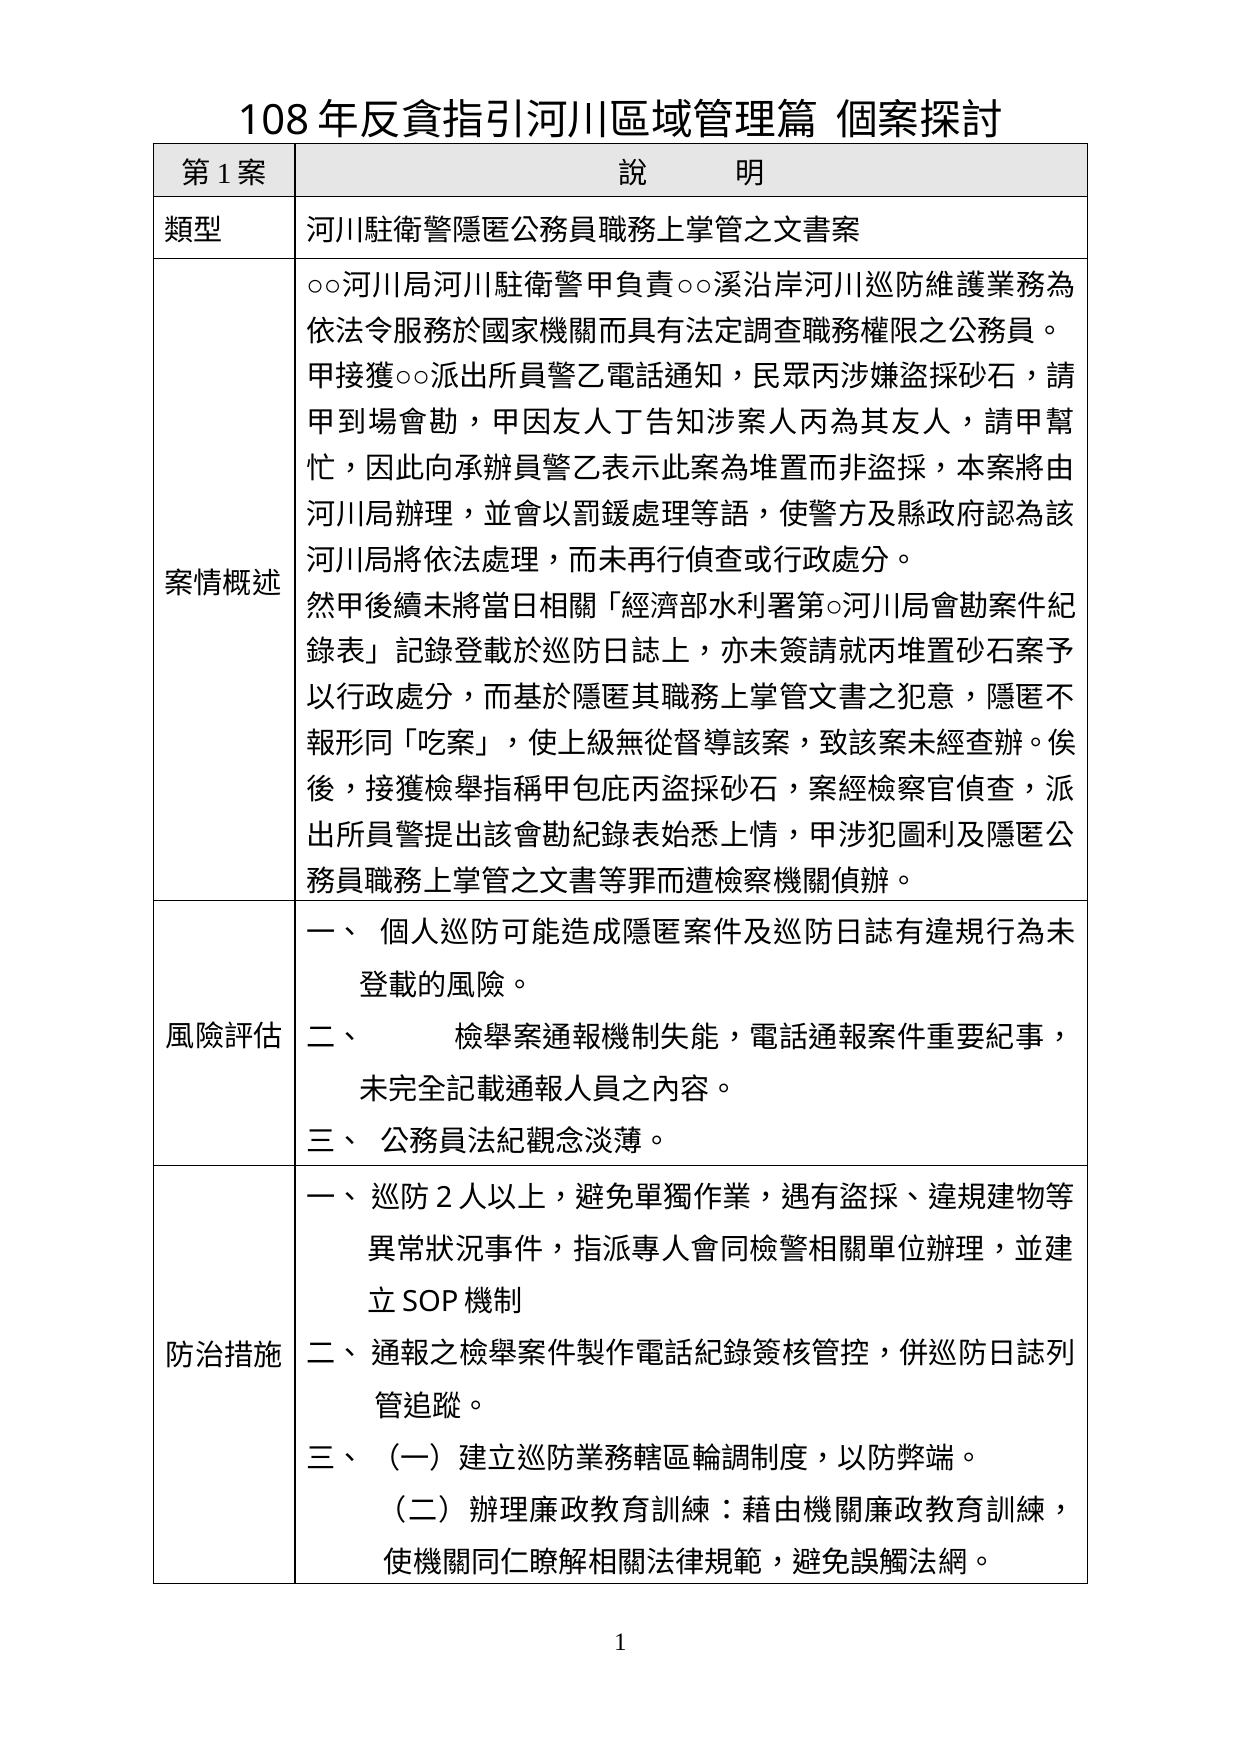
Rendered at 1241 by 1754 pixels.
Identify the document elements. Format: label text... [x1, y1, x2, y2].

table_cell 類型 [154, 197, 294, 257]
table_header 說 明 [296, 144, 1087, 196]
text 108年反貪指引河川區域管理篇 個案探討 [158, 97, 1083, 143]
table_cell ○○河川局河川駐衛警甲負責○○溪沿岸河川巡防維護業務為依法令服務於國家機關而具有法定調查職務權限之公務員。 甲接獲○○派出所員警乙電話通知，民眾丙涉嫌盜採砂石，請甲到場會勘，甲因友人丁告知涉案人丙為其友人，請甲幫忙，因此向承辦員警乙表示此案為堆置而非盜採，本案將由河川局辦理，並會以罰鍰處理等語，使警方及縣政府認為該河川局將依法處理，而未再行偵查或行政處分。 然甲後續未將當日相關「經濟部水利署第○河川局會勘案件紀錄表」記錄登載於巡防日誌上，亦未簽請就丙堆置砂石案予以行政處分，而基於隱匿其職務上掌管文書之犯意，隱匿不報形同「吃案」，使上級無從督導該案，致該案未經查辦。俟後，接獲檢舉指稱甲包庇丙盜採砂石，案經檢察官偵查，派出所員警提出該會勘紀錄表始悉上情，甲涉犯圖利及隱匿公務員職務上掌管之文書等罪而遭檢察機關偵辦。 [296, 259, 1087, 900]
table_cell 巡防2人以上，避免單獨作業，遇有盜採、違規建物等異常狀況事件，指派專人會同檢警相關單位辦理，並建立SOP機制 通報之檢舉案件製作電話紀錄簽核管控，併巡防日誌列管追蹤。 （一）建立巡防業務轄區輪調制度，以防弊端。 （二）辦理廉政教育訓練：藉由機關廉政教育訓練，使機關同仁瞭解相關法律規範，避免誤觸法網。 [296, 1166, 1087, 1583]
table_cell 案情概述 [154, 259, 294, 900]
table_cell 個人巡防可能造成隱匿案件及巡防日誌有違規行為未登載的風險。 檢舉案通報機制失能，電話通報案件重要紀事，未完全記載通報人員之內容。 公務員法紀觀念淡薄。 [296, 901, 1087, 1165]
table_cell 防治措施 [154, 1166, 294, 1583]
table_cell 河川駐衛警隱匿公務員職務上掌管之文書案 [296, 197, 1087, 257]
table_cell 風險評估 [154, 901, 294, 1165]
table_header 第1案 [154, 144, 294, 196]
